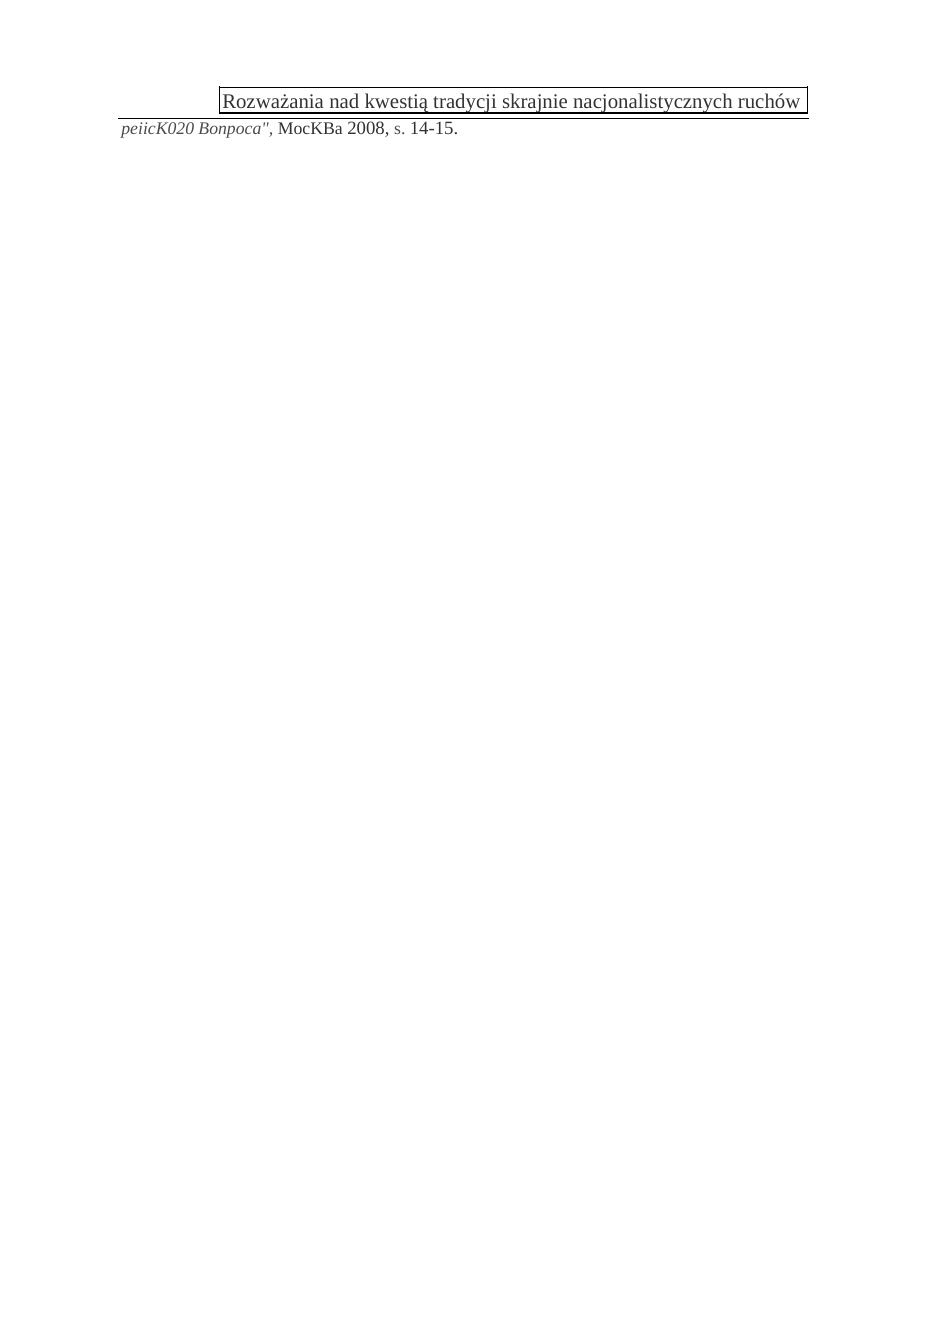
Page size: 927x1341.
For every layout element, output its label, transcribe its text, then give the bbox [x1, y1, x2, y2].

text peiicK020 Bonpoca", MocKBa 2008, s. 14-15. [121, 119, 807, 138]
